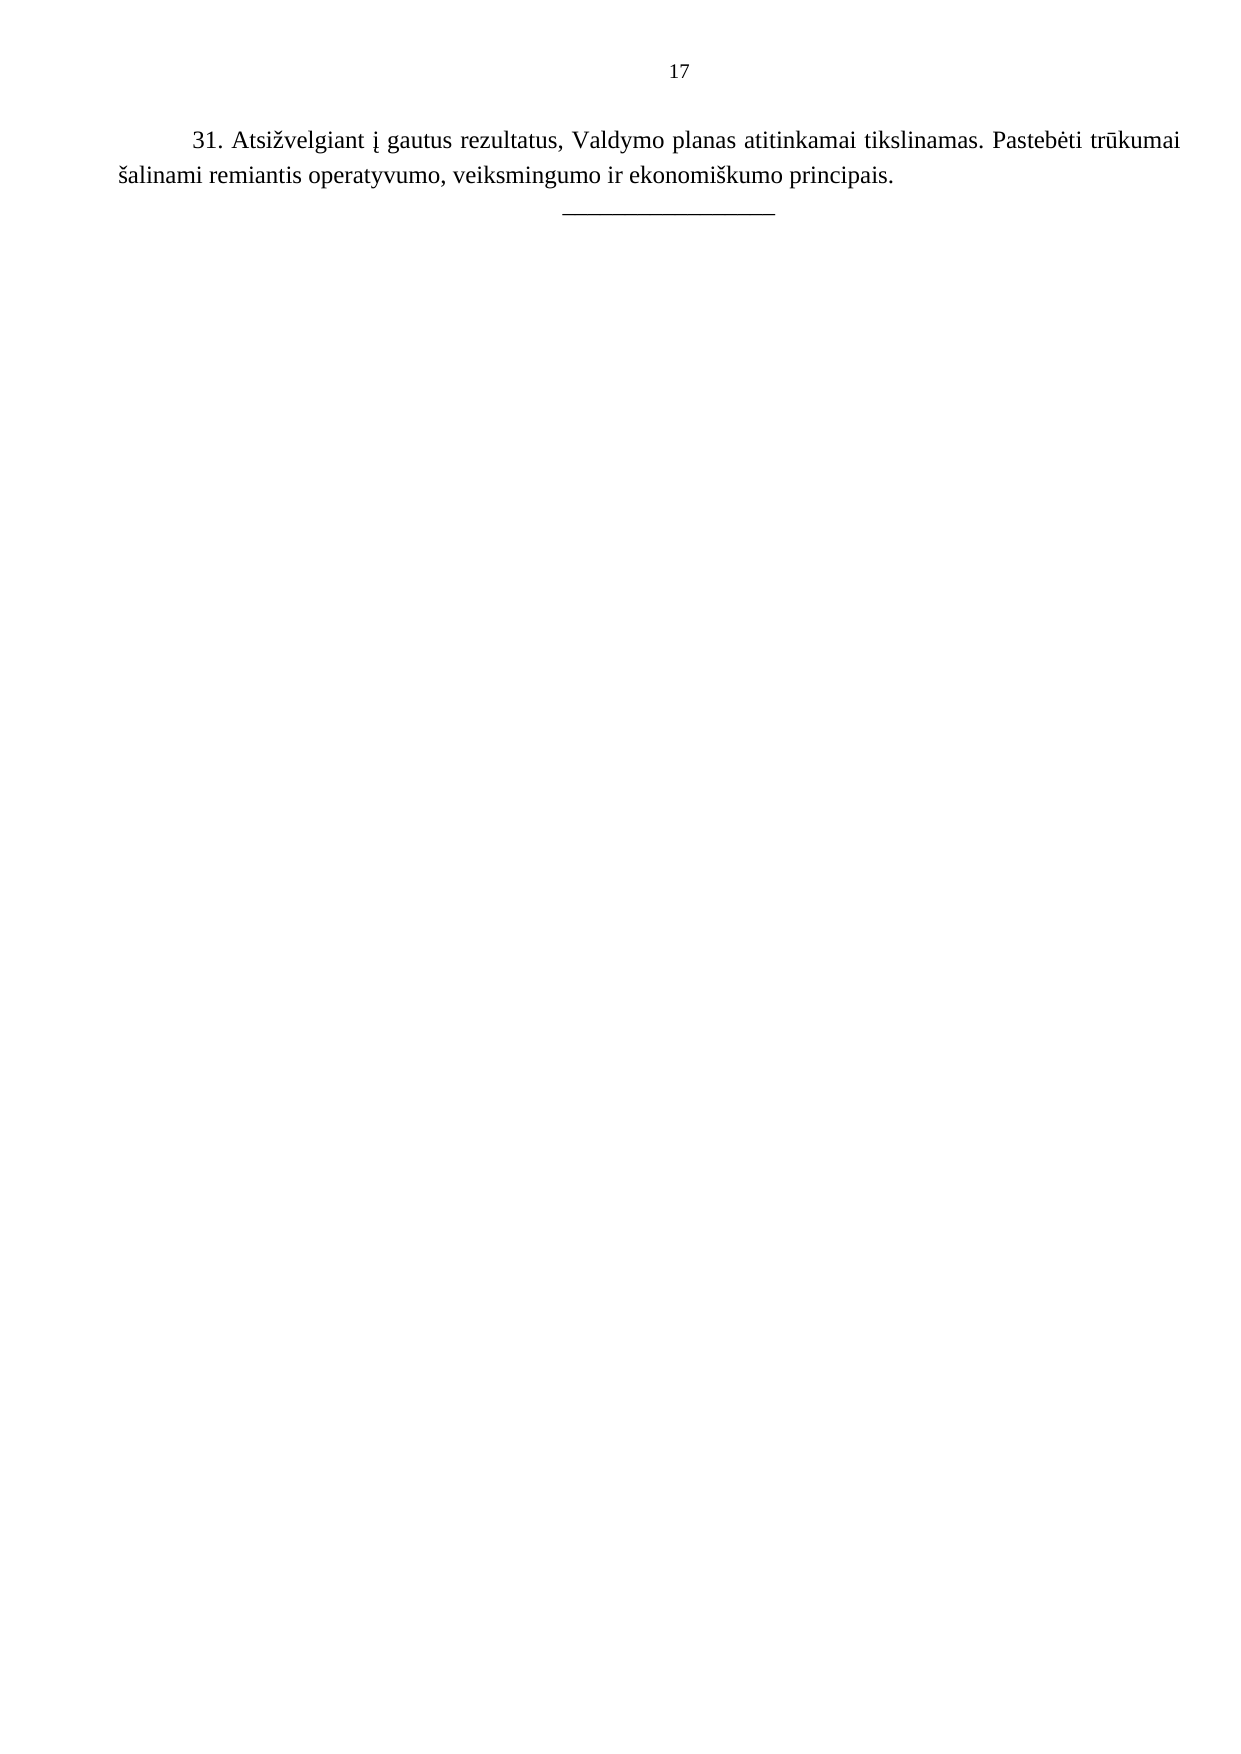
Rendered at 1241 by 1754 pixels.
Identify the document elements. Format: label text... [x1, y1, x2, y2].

text _________________ [118, 189, 1181, 218]
text 31. Atsižvelgiant į gautus rezultatus, Valdymo planas atitinkamai tikslinamas. Pastebėti trūkumai šalinami remiantis operatyvumo, veiksmingumo ir ekonomiškumo principais. [118, 118, 1181, 189]
